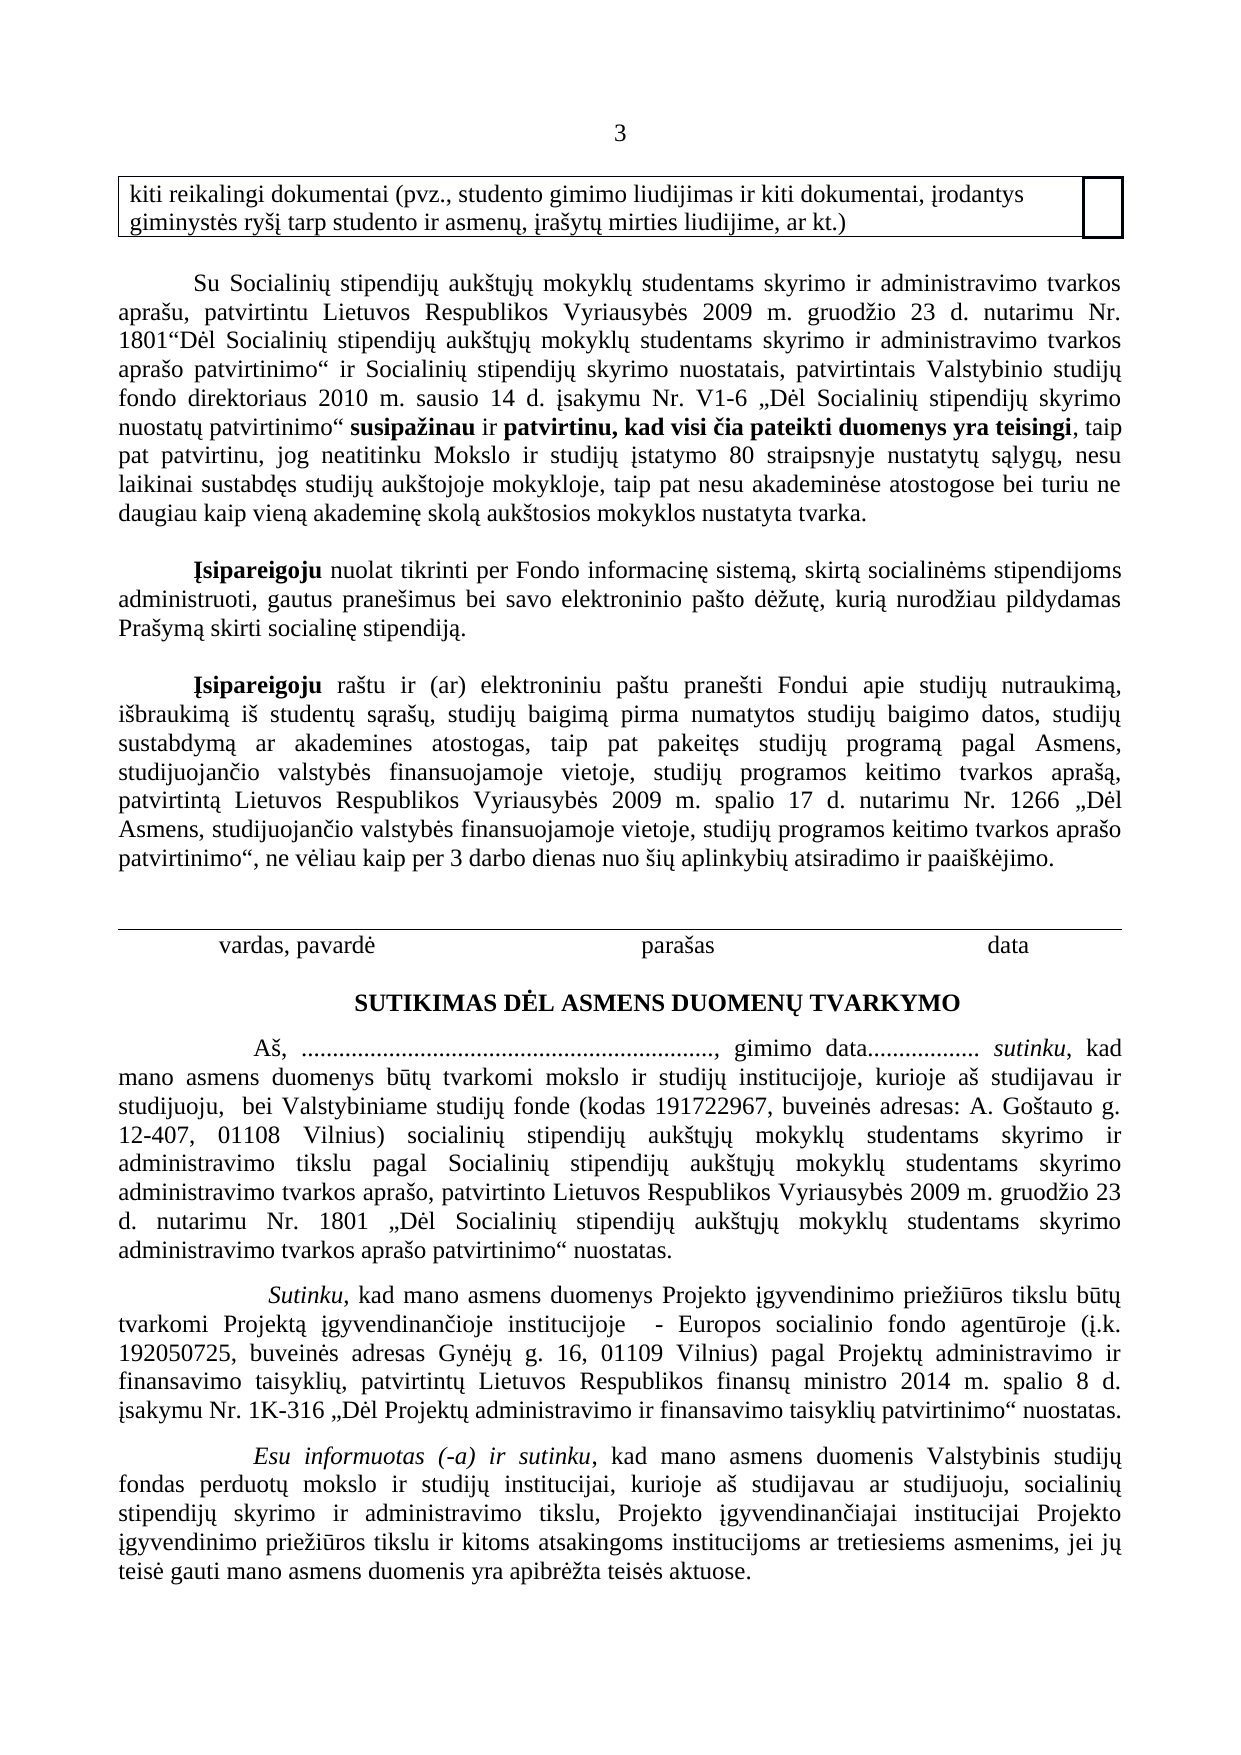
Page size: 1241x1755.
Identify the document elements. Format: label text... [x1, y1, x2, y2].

text Sutinku, kad mano asmens duomenys Projekto įgyvendinimo priežiūros tikslu būtų tvarkomi Projektą įgyvendinančioje institucijoje - Europos socialinio fondo agentūroje (į.k. 192050725, buveinės adresas Gynėjų g. 16, 01109 Vilnius) pagal Projektų administravimo ir finansavimo taisyklių, patvirtintų Lietuvos Respublikos finansų ministro 2014 m. spalio 8 d. įsakymu Nr. 1K-316 „Dėl Projektų administravimo ir finansavimo taisyklių patvirtinimo“ nuostatas. [118, 1280, 1122, 1424]
text Su Socialinių stipendijų aukštųjų mokyklų studentams skyrimo ir administravimo tvarkos aprašu, patvirtintu Lietuvos Respublikos Vyriausybės 2009 m. gruodžio 23 d. nutarimu Nr. 1801“Dėl Socialinių stipendijų aukštųjų mokyklų studentams skyrimo ir administravimo tvarkos aprašo patvirtinimo“ ir Socialinių stipendijų skyrimo nuostatais, patvirtintais Valstybinio studijų fondo direktoriaus 2010 m. sausio 14 d. įsakymu Nr. V1-6 „Dėl Socialinių stipendijų skyrimo nuostatų patvirtinimo“ susipažinau ir patvirtinu, kad visi čia pateikti duomenys yra teisingi, taip pat patvirtinu, jog neatitinku Mokslo ir studijų įstatymo 80 straipsnyje nustatytų sąlygų, nesu laikinai sustabdęs studijų aukštojoje mokykloje, taip pat nesu akademinėse atostogose bei turiu ne daugiau kaip vieną akademinę skolą aukštosios mokyklos nustatyta tvarka. [118, 268, 1122, 527]
table_header data [895, 930, 1122, 959]
table_cell [1085, 179, 1121, 236]
table_header parašas [505, 930, 851, 959]
table_cell kiti reikalingi dokumentai (pvz., studento gimimo liudijimas ir kiti dokumentai, įrodantys giminystės ryšį tarp studento ir asmenų, įrašytų mirties liudijime, ar kt.) [119, 177, 1082, 236]
text Aš, .................................................................., gimimo data.................. sutinku, kad mano asmens duomenys būtų tvarkomi mokslo ir studijų institucijoje, kurioje aš studijavau ir studijuoju, bei Valstybiniame studijų fonde (kodas 191722967, buveinės adresas: A. Goštauto g. 12-407, 01108 Vilnius) socialinių stipendijų aukštųjų mokyklų studentams skyrimo ir administravimo tikslu pagal Socialinių stipendijų aukštųjų mokyklų studentams skyrimo administravimo tvarkos aprašo, patvirtinto Lietuvos Respublikos Vyriausybės 2009 m. gruodžio 23 d. nutarimu Nr. 1801 „Dėl Socialinių stipendijų aukštųjų mokyklų studentams skyrimo administravimo tvarkos aprašo patvirtinimo“ nuostatas. [118, 1033, 1122, 1263]
text Įsipareigoju nuolat tikrinti per Fondo informacinę sistemą, skirtą socialinėms stipendijoms administruoti, gautus pranešimus bei savo elektroninio pašto dėžutę, kurią nurodžiau pildydamas Prašymą skirti socialinę stipendiją. [118, 556, 1122, 642]
text Esu informuotas (-a) ir sutinku, kad mano asmens duomenis Valstybinis studijų fondas perduotų mokslo ir studijų institucijai, kurioje aš studijavau ar studijuoju, socialinių stipendijų skyrimo ir administravimo tikslu, Projekto įgyvendinančiajai institucijai Projekto įgyvendinimo priežiūros tikslu ir kitoms atsakingoms institucijoms ar tretiesiems asmenims, jei jų teisė gauti mano asmens duomenis yra apibrėžta teisės aktuose. [118, 1441, 1122, 1584]
table_header [851, 930, 894, 959]
table_header vardas, pavardė [118, 930, 476, 959]
text SUTIKIMAS DĖL ASMENS DUOMENŲ TVARKYMO [118, 988, 1122, 1017]
table_header [476, 930, 505, 959]
text Įsipareigoju raštu ir (ar) elektroniniu paštu pranešti Fondui apie studijų nutraukimą, išbraukimą iš studentų sąrašų, studijų baigimą pirma numatytos studijų baigimo datos, studijų sustabdymą ar akademines atostogas, taip pat pakeitęs studijų programą pagal Asmens, studijuojančio valstybės finansuojamoje vietoje, studijų programos keitimo tvarkos aprašą, patvirtintą Lietuvos Respublikos Vyriausybės 2009 m. spalio 17 d. nutarimu Nr. 1266 „Dėl Asmens, studijuojančio valstybės finansuojamoje vietoje, studijų programos keitimo tvarkos aprašo patvirtinimo“, ne vėliau kaip per 3 darbo dienas nuo šių aplinkybių atsiradimo ir paaiškėjimo. [118, 671, 1122, 872]
